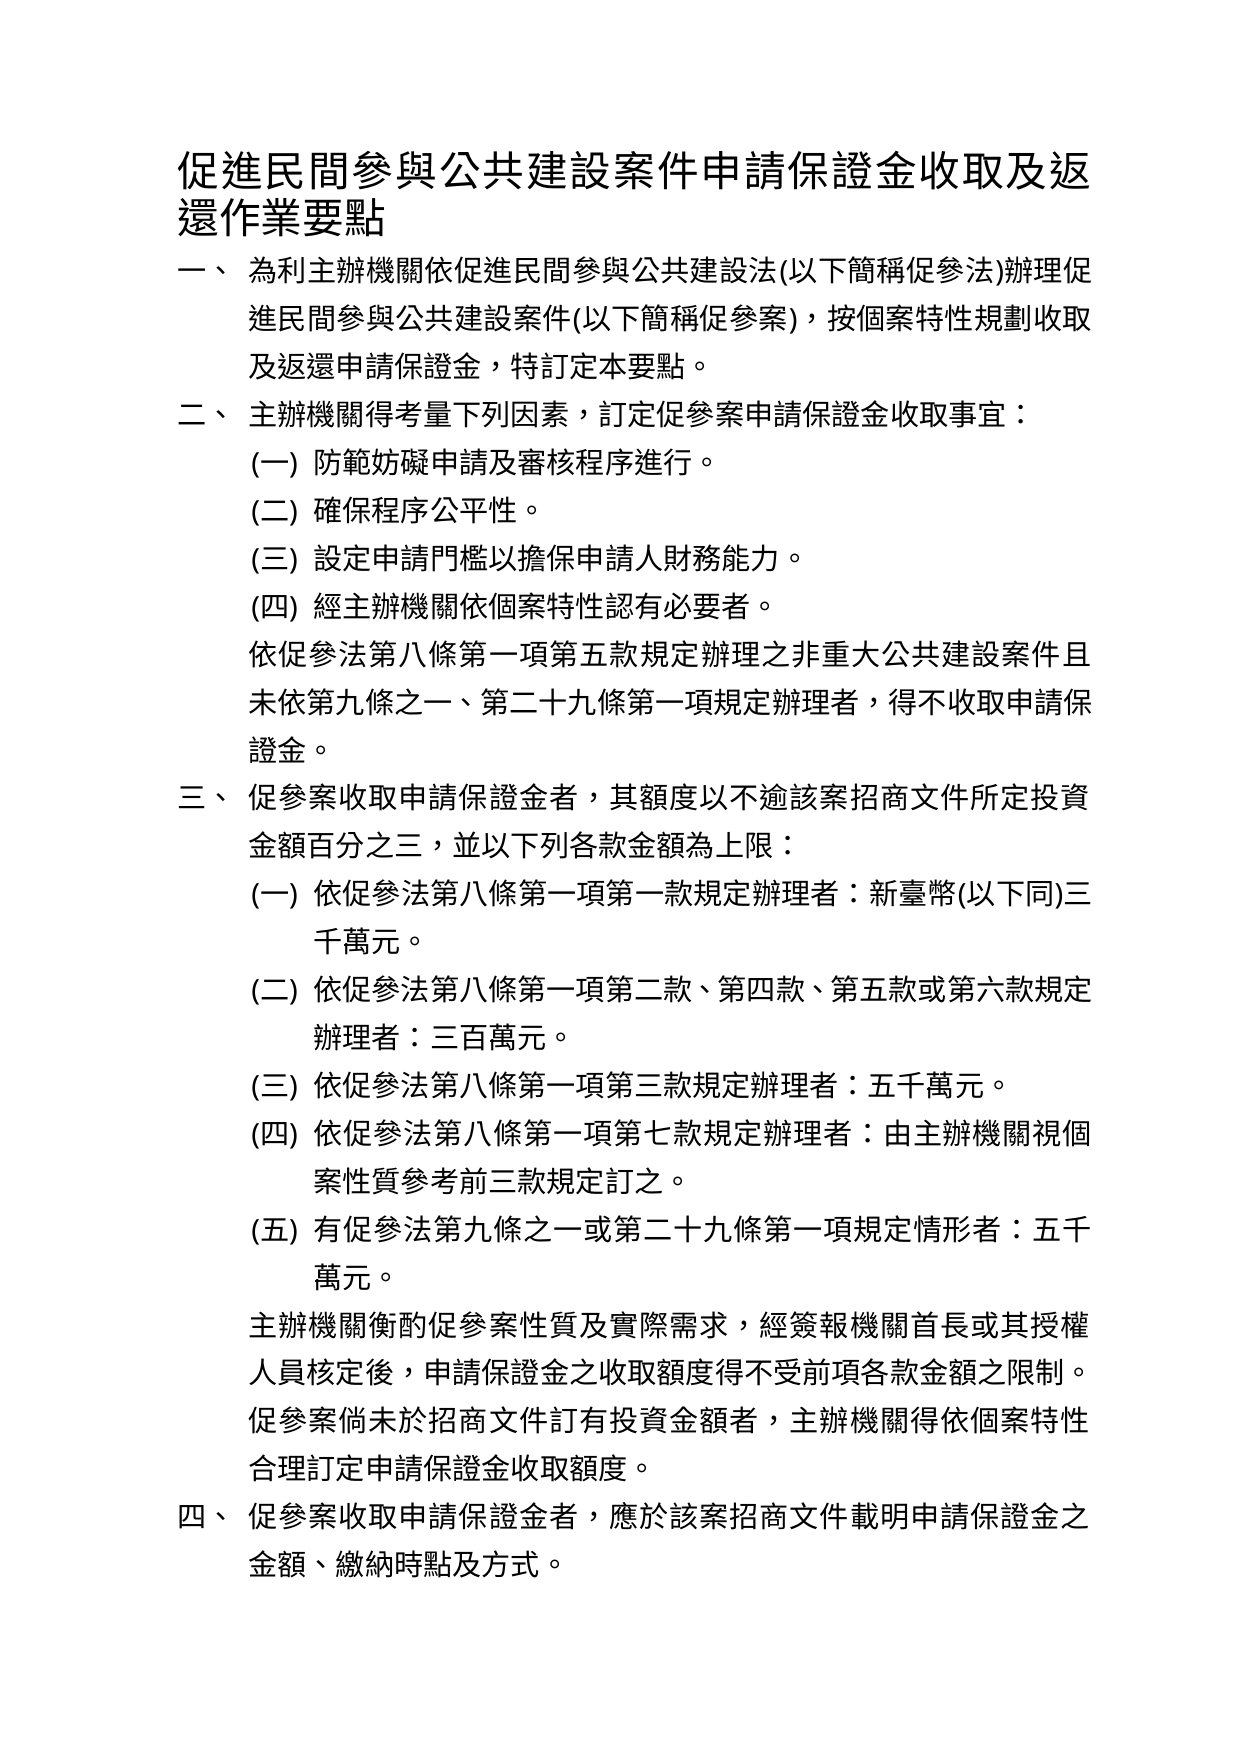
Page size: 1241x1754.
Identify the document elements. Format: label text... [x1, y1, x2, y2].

list 依促參法第八條第一項第三款規定辦理者：五千萬元。 [251, 1058, 1092, 1106]
text 促進民間參與公共建設案件申請保證金收取及返還作業要點 [177, 148, 1092, 243]
list 依促參法第八條第一項第二款、第四款、第五款或第六款規定辦理者：三百萬元。 [251, 962, 1092, 1058]
list 經主辦機關依個案特性認有必要者。 [251, 579, 1092, 627]
list 設定申請門檻以擔保申請人財務能力。 [251, 531, 1092, 579]
list 有促參法第九條之一或第二十九條第一項規定情形者：五千萬元。 [251, 1202, 1092, 1298]
list 為利主辦機關依促進民間參與公共建設法(以下簡稱促參法)辦理促進民間參與公共建設案件(以下簡稱促參案)，按個案特性規劃收取及返還申請保證金，特訂定本要點。 [177, 243, 1092, 387]
text 依促參法第八條第一項第五款規定辦理之非重大公共建設案件且未依第九條之一、第二十九條第一項規定辦理者，得不收取申請保證金。 [248, 627, 1092, 771]
list 促參案收取申請保證金者，應於該案招商文件載明申請保證金之金額、繳納時點及方式。 [177, 1489, 1092, 1585]
text 主辦機關衡酌促參案性質及實際需求，經簽報機關首長或其授權人員核定後，申請保證金之收取額度得不受前項各款金額之限制。 [248, 1298, 1092, 1393]
list 依促參法第八條第一項第一款規定辦理者：新臺幣(以下同)三千萬元。 [251, 866, 1092, 962]
list 主辦機關得考量下列因素，訂定促參案申請保證金收取事宜： [177, 387, 1092, 435]
list 防範妨礙申請及審核程序進行。 [251, 435, 1092, 483]
list 促參案收取申請保證金者，其額度以不逾該案招商文件所定投資金額百分之三，並以下列各款金額為上限： [177, 771, 1092, 866]
list 依促參法第八條第一項第七款規定辦理者：由主辦機關視個案性質參考前三款規定訂之。 [251, 1106, 1092, 1202]
text 促參案倘未於招商文件訂有投資金額者，主辦機關得依個案特性合理訂定申請保證金收取額度。 [248, 1393, 1092, 1489]
list 確保程序公平性。 [251, 483, 1092, 531]
